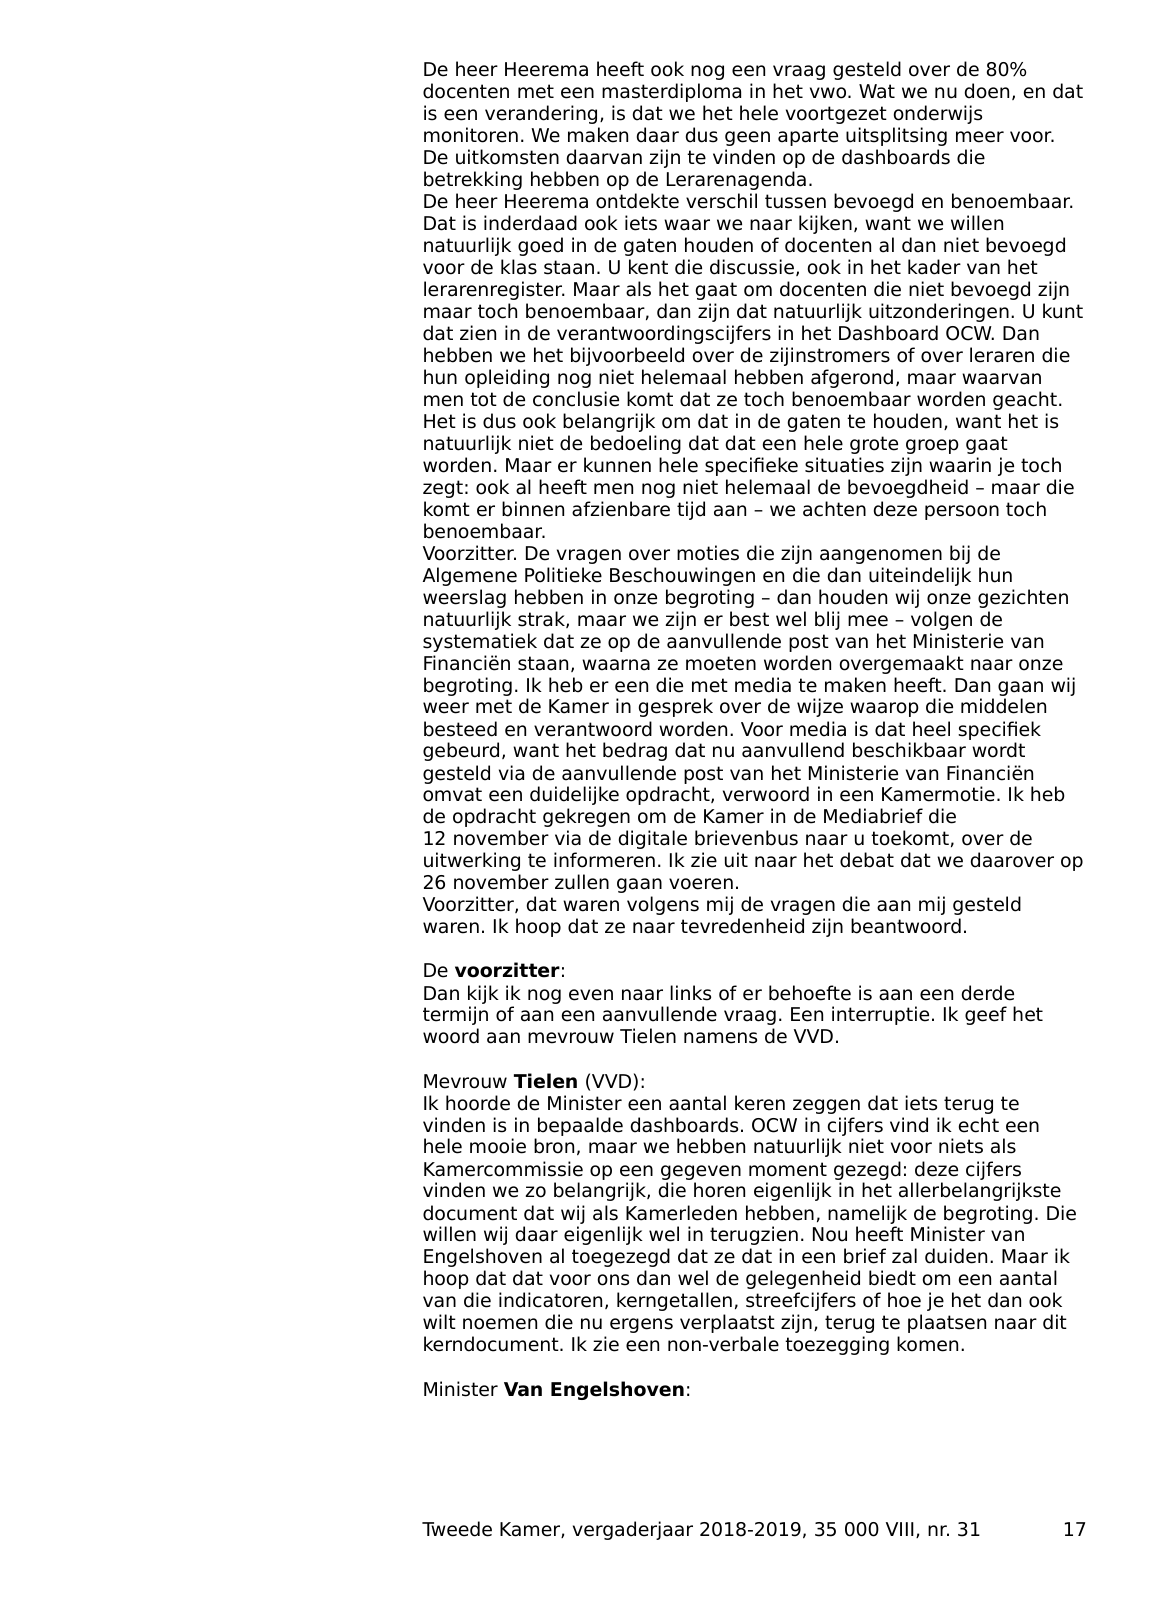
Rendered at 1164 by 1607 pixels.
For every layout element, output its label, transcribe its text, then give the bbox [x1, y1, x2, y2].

text Ik hoorde de Minister een aantal keren zeggen dat iets terug te vinden is in bepaalde dashboards. OCW in cijfers vind ik echt een hele mooie bron, maar we hebben natuurlijk niet voor niets als Kamercommissie op een gegeven moment gezegd: deze cijfers vinden we zo belangrijk, die horen eigenlijk in het allerbelangrijkste document dat wij als Kamerleden hebben, namelijk de begroting. Die willen wij daar eigenlijk wel in terugzien. Nou heeft Minister van Engelshoven al toegezegd dat ze dat in een brief zal duiden. Maar ik hoop dat dat voor ons dan wel de gelegenheid biedt om een aantal van die indicatoren, kerngetallen, streefcijfers of hoe je het dan ook wilt noemen die nu ergens verplaatst zijn, terug te plaatsen naar dit kerndocument. Ik zie een non-verbale toezegging komen. [422, 1092, 1087, 1356]
text De heer Heerema heeft ook nog een vraag gesteld over de 80% docenten met een masterdiploma in het vwo. Wat we nu doen, en dat is een verandering, is dat we het hele voortgezet onderwijs monitoren. We maken daar dus geen aparte uitsplitsing meer voor. De uitkomsten daarvan zijn te vinden op de dashboards die betrekking hebben op de Lerarenagenda. [422, 59, 1087, 191]
text De voorzitter: [422, 960, 1087, 982]
text Dan kijk ik nog even naar links of er behoefte is aan een derde termijn of aan een aanvullende vraag. Een interruptie. Ik geef het woord aan mevrouw Tielen namens de VVD. [422, 982, 1087, 1048]
text Minister Van Engelshoven: [422, 1378, 1087, 1400]
text Mevrouw Tielen (VVD): [422, 1071, 1087, 1092]
text De heer Heerema ontdekte verschil tussen bevoegd en benoembaar. Dat is inderdaad ook iets waar we naar kijken, want we willen natuurlijk goed in de gaten houden of docenten al dan niet bevoegd voor de klas staan. U kent die discussie, ook in het kader van het lerarenregister. Maar als het gaat om docenten die niet bevoegd zijn maar toch benoembaar, dan zijn dat natuurlijk uitzonderingen. U kunt dat zien in de verantwoordingscijfers in het Dashboard OCW. Dan hebben we het bijvoorbeeld over de zijinstromers of over leraren die hun opleiding nog niet helemaal hebben afgerond, maar waarvan men tot de conclusie komt dat ze toch benoembaar worden geacht. Het is dus ook belangrijk om dat in de gaten te houden, want het is natuurlijk niet de bedoeling dat dat een hele grote groep gaat worden. Maar er kunnen hele specifieke situaties zijn waarin je toch zegt: ook al heeft men nog niet helemaal de bevoegdheid – maar die komt er binnen afzienbare tijd aan – we achten deze persoon toch benoembaar. [422, 191, 1087, 543]
text Voorzitter. De vragen over moties die zijn aangenomen bij de Algemene Politieke Beschouwingen en die dan uiteindelijk hun weerslag hebben in onze begroting – dan houden wij onze gezichten natuurlijk strak, maar we zijn er best wel blij mee – volgen de systematiek dat ze op de aanvullende post van het Ministerie van Financiën staan, waarna ze moeten worden overgemaakt naar onze begroting. Ik heb er een die met media te maken heeft. Dan gaan wij weer met de Kamer in gesprek over de wijze waarop die middelen besteed en verantwoord worden. Voor media is dat heel specifiek gebeurd, want het bedrag dat nu aanvullend beschikbaar wordt gesteld via de aanvullende post van het Ministerie van Financiën omvat een duidelijke opdracht, verwoord in een Kamermotie. Ik heb de opdracht gekregen om de Kamer in de Mediabrief die 12 november via de digitale brievenbus naar u toekomt, over de uitwerking te informeren. Ik zie uit naar het debat dat we daarover op 26 november zullen gaan voeren. [422, 543, 1087, 894]
text Voorzitter, dat waren volgens mij de vragen die aan mij gesteld waren. Ik hoop dat ze naar tevredenheid zijn beantwoord. [422, 894, 1087, 938]
